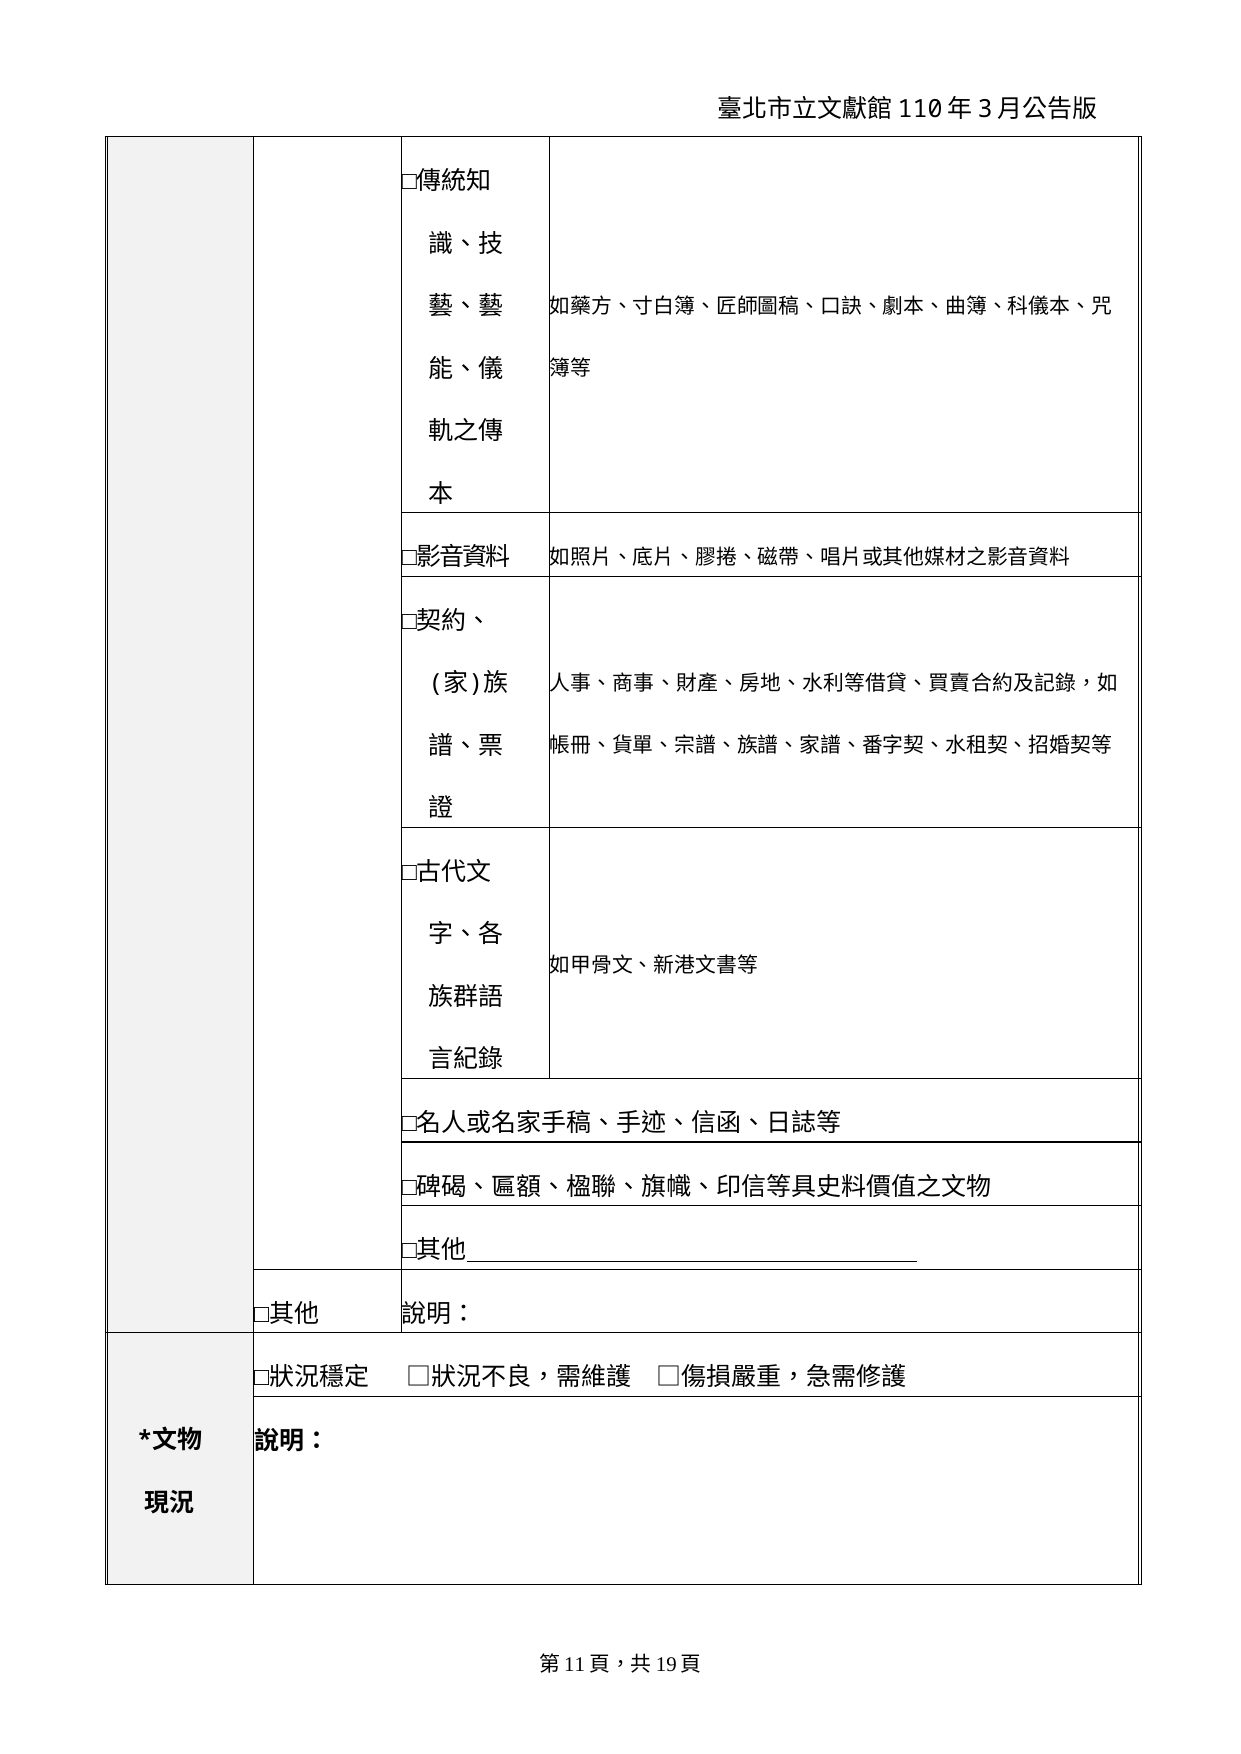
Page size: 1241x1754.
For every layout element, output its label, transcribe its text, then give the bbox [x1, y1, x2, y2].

table_cell □古代文字、各族群語言紀錄 [402, 828, 549, 1078]
table_cell □契約、(家)族譜、票證 [402, 577, 549, 827]
table_cell 說明： [402, 1270, 1138, 1332]
table_cell [108, 137, 253, 1332]
table_cell *文物 現況 [108, 1333, 253, 1584]
table_cell [254, 137, 401, 1268]
table_cell □名人或名家手稿、手迹、信函、日誌等 [402, 1079, 1138, 1141]
table_cell □其他 [254, 1270, 401, 1332]
table_cell 人事、商事、財產、房地、水利等借貸、買賣合約及記錄，如帳冊、貨單、宗譜、族譜、家譜、番字契、水租契、招婚契等 [550, 577, 1138, 827]
table_cell 說明： [254, 1397, 1138, 1584]
table_cell □影音資料 [402, 513, 549, 576]
table_cell □傳統知識、技藝、藝能、儀軌之傳本 [402, 137, 549, 512]
table_cell □狀況穩定 □狀況不良，需維護 □傷損嚴重，急需修護 [254, 1333, 1138, 1396]
table_cell □其他 [402, 1206, 1138, 1268]
table_cell □碑碣、匾額、楹聯、旗幟、印信等具史料價值之文物 [402, 1143, 1138, 1205]
table_cell 如藥方、寸白簿、匠師圖稿、口訣、劇本、曲簿、科儀本、咒簿等 [550, 137, 1138, 512]
table_cell 如甲骨文、新港文書等 [550, 828, 1138, 1078]
table_cell 如照片、底片、膠捲、磁帶、唱片或其他媒材之影音資料 [550, 513, 1138, 576]
